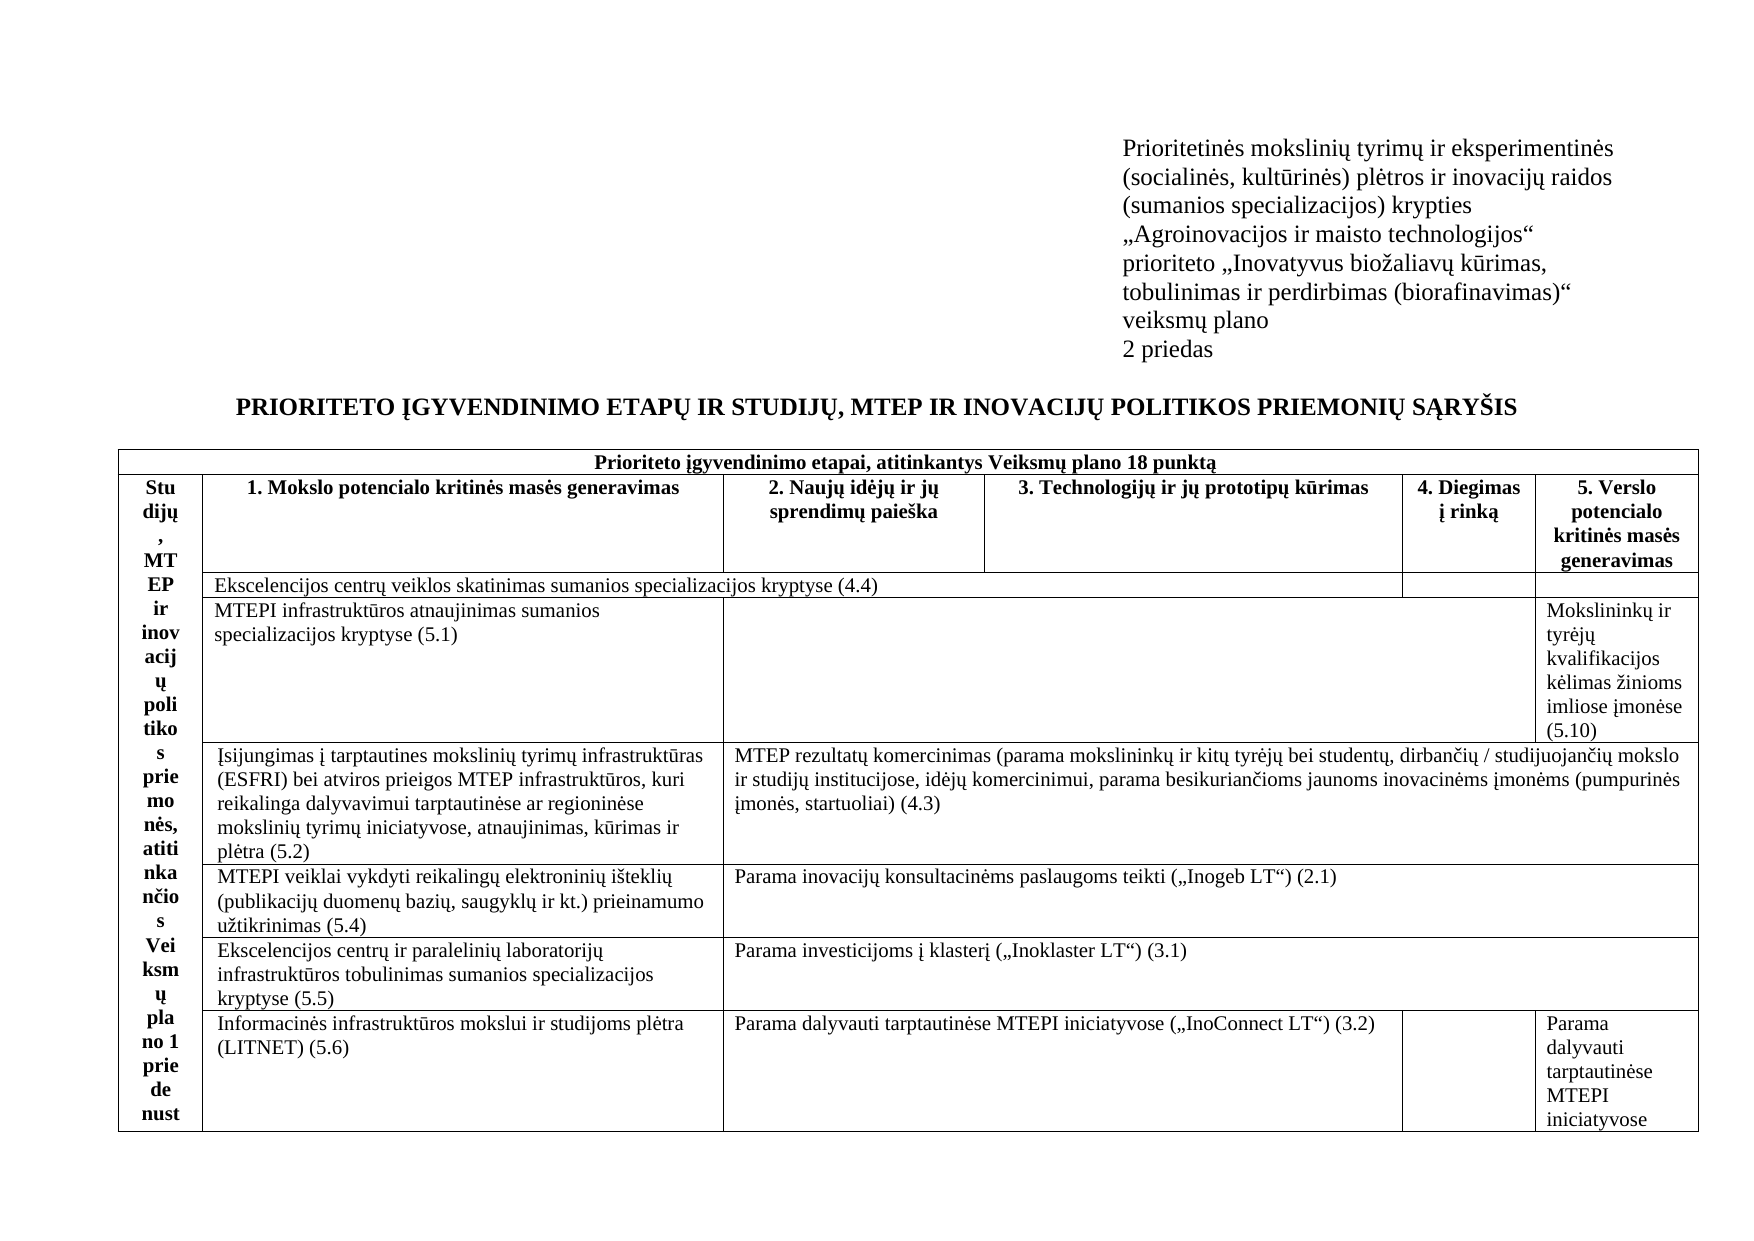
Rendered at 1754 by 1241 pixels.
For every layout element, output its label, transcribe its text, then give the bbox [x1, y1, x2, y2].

table_cell Įsijungimas į tarptautines mokslinių tyrimų infrastruktūras (ESFRI) bei atviros prieigos MTEP infrastruktūros, kuri reikalinga dalyvavimui tarptautinėse ar regioninėse mokslinių tyrimų iniciatyvose, atnaujinimas, kūrimas ir plėtra (5.2) [203, 743, 723, 863]
text tobulinimas ir perdirbimas (biorafinavimas)“ [1122, 277, 1636, 305]
text „Agroinovacijos ir maisto technologijos“ [1122, 219, 1636, 248]
table_header Prioriteto įgyvendinimo etapai, atitinkantys Veiksmų plano 18 punktą [119, 450, 1698, 474]
table_cell [724, 598, 1535, 742]
table_cell Parama dalyvauti tarptautinėse MTEPI iniciatyvose („InoConnect LT“) (3.2) [724, 1011, 1402, 1131]
text veiksmų plano [1122, 305, 1636, 334]
table_cell 5. Verslo potencialo kritinės masės generavimas [1536, 475, 1698, 572]
table_cell Informacinės infrastruktūros mokslui ir studijoms plėtra (LITNET) (5.6) [203, 1011, 723, 1131]
table_cell MTEPI infrastruktūros atnaujinimas sumanios specializacijos kryptyse (5.1) [203, 598, 723, 742]
table_cell [1536, 573, 1698, 597]
table_cell MTEPI veiklai vykdyti reikalingų elektroninių išteklių (publikacijų duomenų bazių, saugyklų ir kt.) prieinamumo užtikrinimas (5.4) [203, 865, 723, 937]
table_cell 1. Mokslo potencialo kritinės masės generavimas [203, 475, 723, 572]
table_cell Parama inovacijų konsultacinėms paslaugoms teikti („Inogeb LT“) (2.1) [724, 865, 1698, 937]
text Prioritetinės mokslinių tyrimų ir eksperimentinės [1122, 133, 1636, 162]
table_cell Ekscelencijos centrų ir paralelinių laboratorijų infrastruktūros tobulinimas sumanios specializacijos kryptyse (5.5) [203, 938, 723, 1010]
table_cell Mokslininkų ir tyrėjų kvalifikacijos kėlimas žinioms imliose įmonėse (5.10) [1536, 598, 1698, 742]
table_cell 4. Diegimas į rinką [1403, 475, 1535, 572]
text (socialinės, kultūrinės) plėtros ir inovacijų raidos [1122, 162, 1636, 190]
table_cell [1403, 1011, 1535, 1131]
table_cell 3. Technologijų ir jų prototipų kūrimas [985, 475, 1402, 572]
text (sumanios specializacijos) krypties [1122, 190, 1636, 219]
table_cell Parama dalyvauti tarptautinėse MTEPI iniciatyvose [1536, 1011, 1698, 1131]
text 2 priedas [1122, 334, 1636, 363]
table_cell Studijų, MTEP ir inovacijų politikos priemonės, atitinkančios Veiksmų plano 1 priede nust [119, 475, 202, 1131]
table_cell 2. Naujų idėjų ir jų sprendimų paieška [724, 475, 984, 572]
table_cell Ekscelencijos centrų veiklos skatinimas sumanios specializacijos kryptyse (4.4) [203, 573, 1402, 597]
text prioriteto „Inovatyvus biožaliavų kūrimas, [1122, 248, 1636, 277]
table_cell [1403, 573, 1535, 597]
table_cell MTEP rezultatų komercinimas (parama mokslininkų ir kitų tyrėjų bei studentų, dirbančių / studijuojančių mokslo ir studijų institucijose, idėjų komercinimui, parama besikuriančioms jaunoms inovacinėms įmonėms (pumpurinės įmonės, startuoliai) (4.3) [724, 743, 1698, 863]
text PRIORITETO ĮGYVENDINIMO ETAPŲ IR STUDIJŲ, MTEP IR INOVACIJŲ POLITIKOS PRIEMONIŲ SĄRYŠIS [118, 392, 1636, 420]
table_cell Parama investicijoms į klasterį („Inoklaster LT“) (3.1) [724, 938, 1698, 1010]
